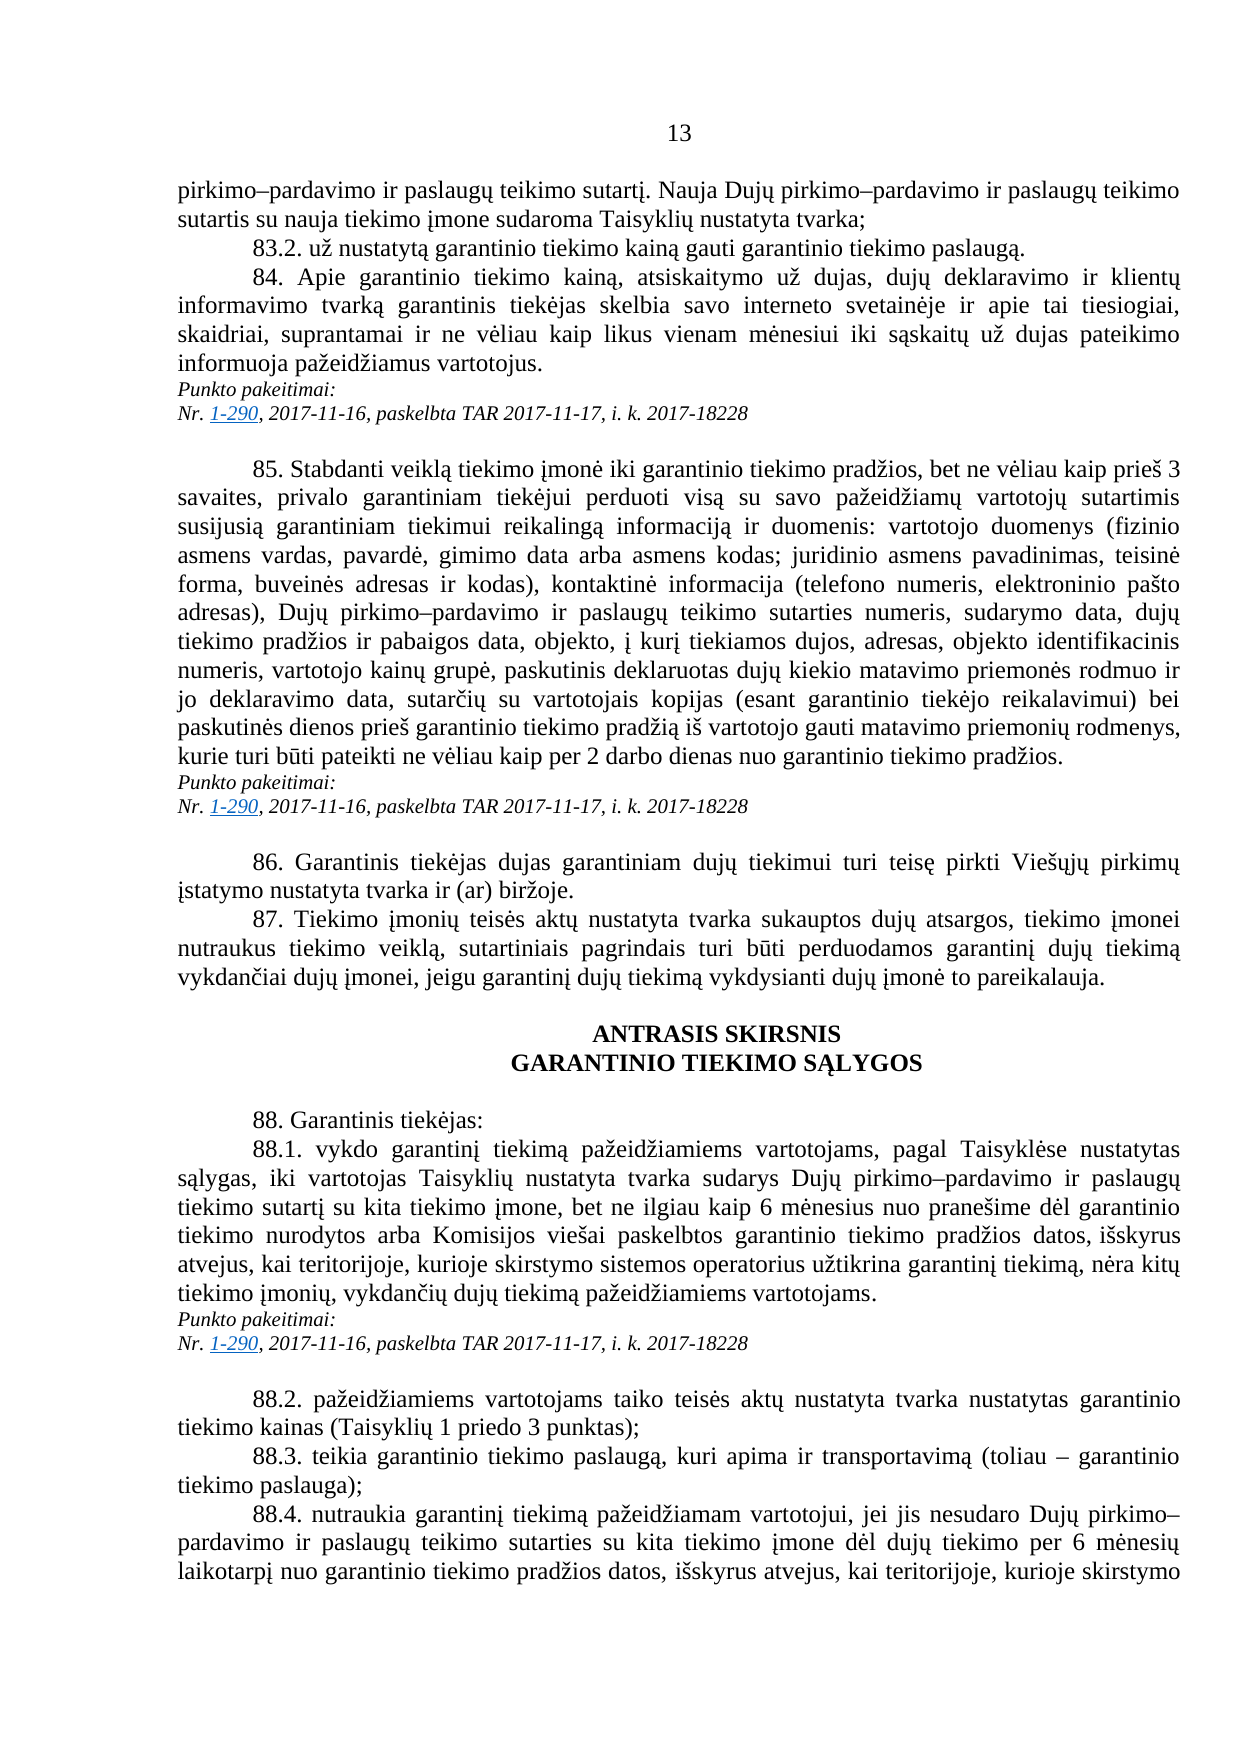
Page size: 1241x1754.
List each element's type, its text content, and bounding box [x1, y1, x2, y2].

text 83.2. už nustatytą garantinio tiekimo kainą gauti garantinio tiekimo paslaugą. [177, 233, 1181, 262]
text Punkto pakeitimai: [177, 1307, 1181, 1331]
text 87. Tiekimo įmonių teisės aktų nustatyta tvarka sukauptos dujų atsargos, tiekimo įmonei nutraukus tiekimo veiklą, sutartiniais pagrindais turi būti perduodamos garantinį dujų tiekimą vykdančiai dujų įmonei, jeigu garantinį dujų tiekimą vykdysianti dujų įmonė to pareikalauja. [177, 904, 1181, 991]
text ANTRASIS SKIRSNIS [177, 1019, 1181, 1048]
text 88.3. teikia garantinio tiekimo paslaugą, kuri apima ir transportavimą (toliau – garantinio tiekimo paslauga); [177, 1441, 1181, 1499]
text 88. Garantinis tiekėjas: [177, 1106, 1181, 1134]
text 86. Garantinis tiekėjas dujas garantiniam dujų tiekimui turi teisę pirkti Viešųjų pirkimų įstatymo nustatyta tvarka ir (ar) biržoje. [177, 847, 1181, 904]
text GARANTINIO TIEKIMO SĄLYGOS [177, 1048, 1181, 1077]
text pirkimo–pardavimo ir paslaugų teikimo sutartį. Nauja Dujų pirkimo–pardavimo ir paslaugų teikimo sutartis su nauja tiekimo įmone sudaroma Taisyklių nustatyta tvarka; [177, 176, 1181, 233]
text Punkto pakeitimai: [177, 770, 1181, 794]
text 88.2. pažeidžiamiems vartotojams taiko teisės aktų nustatyta tvarka nustatytas garantinio tiekimo kainas (Taisyklių 1 priedo 3 punktas); [177, 1384, 1181, 1441]
text 84. Apie garantinio tiekimo kainą, atsiskaitymo už dujas, dujų deklaravimo ir klientų informavimo tvarką garantinis tiekėjas skelbia savo interneto svetainėje ir apie tai tiesiogiai, skaidriai, suprantamai ir ne vėliau kaip likus vienam mėnesiui iki sąskaitų už dujas pateikimo informuoja pažeidžiamus vartotojus. [177, 262, 1181, 377]
text Nr. 1-290, 2017-11-16, paskelbta TAR 2017-11-17, i. k. 2017-18228 [177, 401, 1181, 425]
text 85. Stabdanti veiklą tiekimo įmonė iki garantinio tiekimo pradžios, bet ne vėliau kaip prieš 3 savaites, privalo garantiniam tiekėjui perduoti visą su savo pažeidžiamų vartotojų sutartimis susijusią garantiniam tiekimui reikalingą informaciją ir duomenis: vartotojo duomenys (fizinio asmens vardas, pavardė, gimimo data arba asmens kodas; juridinio asmens pavadinimas, teisinė forma, buveinės adresas ir kodas), kontaktinė informacija (telefono numeris, elektroninio pašto adresas), Dujų pirkimo–pardavimo ir paslaugų teikimo sutarties numeris, sudarymo data, dujų tiekimo pradžios ir pabaigos data, objekto, į kurį tiekiamos dujos, adresas, objekto identifikacinis numeris, vartotojo kainų grupė, paskutinis deklaruotas dujų kiekio matavimo priemonės rodmuo ir jo deklaravimo data, sutarčių su vartotojais kopijas (esant garantinio tiekėjo reikalavimui) bei paskutinės dienos prieš garantinio tiekimo pradžią iš vartotojo gauti matavimo priemonių rodmenys, kurie turi būti pateikti ne vėliau kaip per 2 darbo dienas nuo garantinio tiekimo pradžios. [177, 454, 1181, 770]
text 88.4. nutraukia garantinį tiekimą pažeidžiamam vartotojui, jei jis nesudaro Dujų pirkimo–pardavimo ir paslaugų teikimo sutarties su kita tiekimo įmone dėl dujų tiekimo per 6 mėnesių laikotarpį nuo garantinio tiekimo pradžios datos, išskyrus atvejus, kai teritorijoje, kurioje skirstymo [177, 1499, 1181, 1585]
text Nr. 1-290, 2017-11-16, paskelbta TAR 2017-11-17, i. k. 2017-18228 [177, 1331, 1181, 1355]
text 88.1. vykdo garantinį tiekimą pažeidžiamiems vartotojams, pagal Taisyklėse nustatytas sąlygas, iki vartotojas Taisyklių nustatyta tvarka sudarys Dujų pirkimo–pardavimo ir paslaugų tiekimo sutartį su kita tiekimo įmone, bet ne ilgiau kaip 6 mėnesius nuo pranešime dėl garantinio tiekimo nurodytos arba Komisijos viešai paskelbtos garantinio tiekimo pradžios datos, išskyrus atvejus, kai teritorijoje, kurioje skirstymo sistemos operatorius užtikrina garantinį tiekimą, nėra kitų tiekimo įmonių, vykdančių dujų tiekimą pažeidžiamiems vartotojams. [177, 1134, 1181, 1307]
text Punkto pakeitimai: [177, 377, 1181, 401]
text Nr. 1-290, 2017-11-16, paskelbta TAR 2017-11-17, i. k. 2017-18228 [177, 794, 1181, 818]
